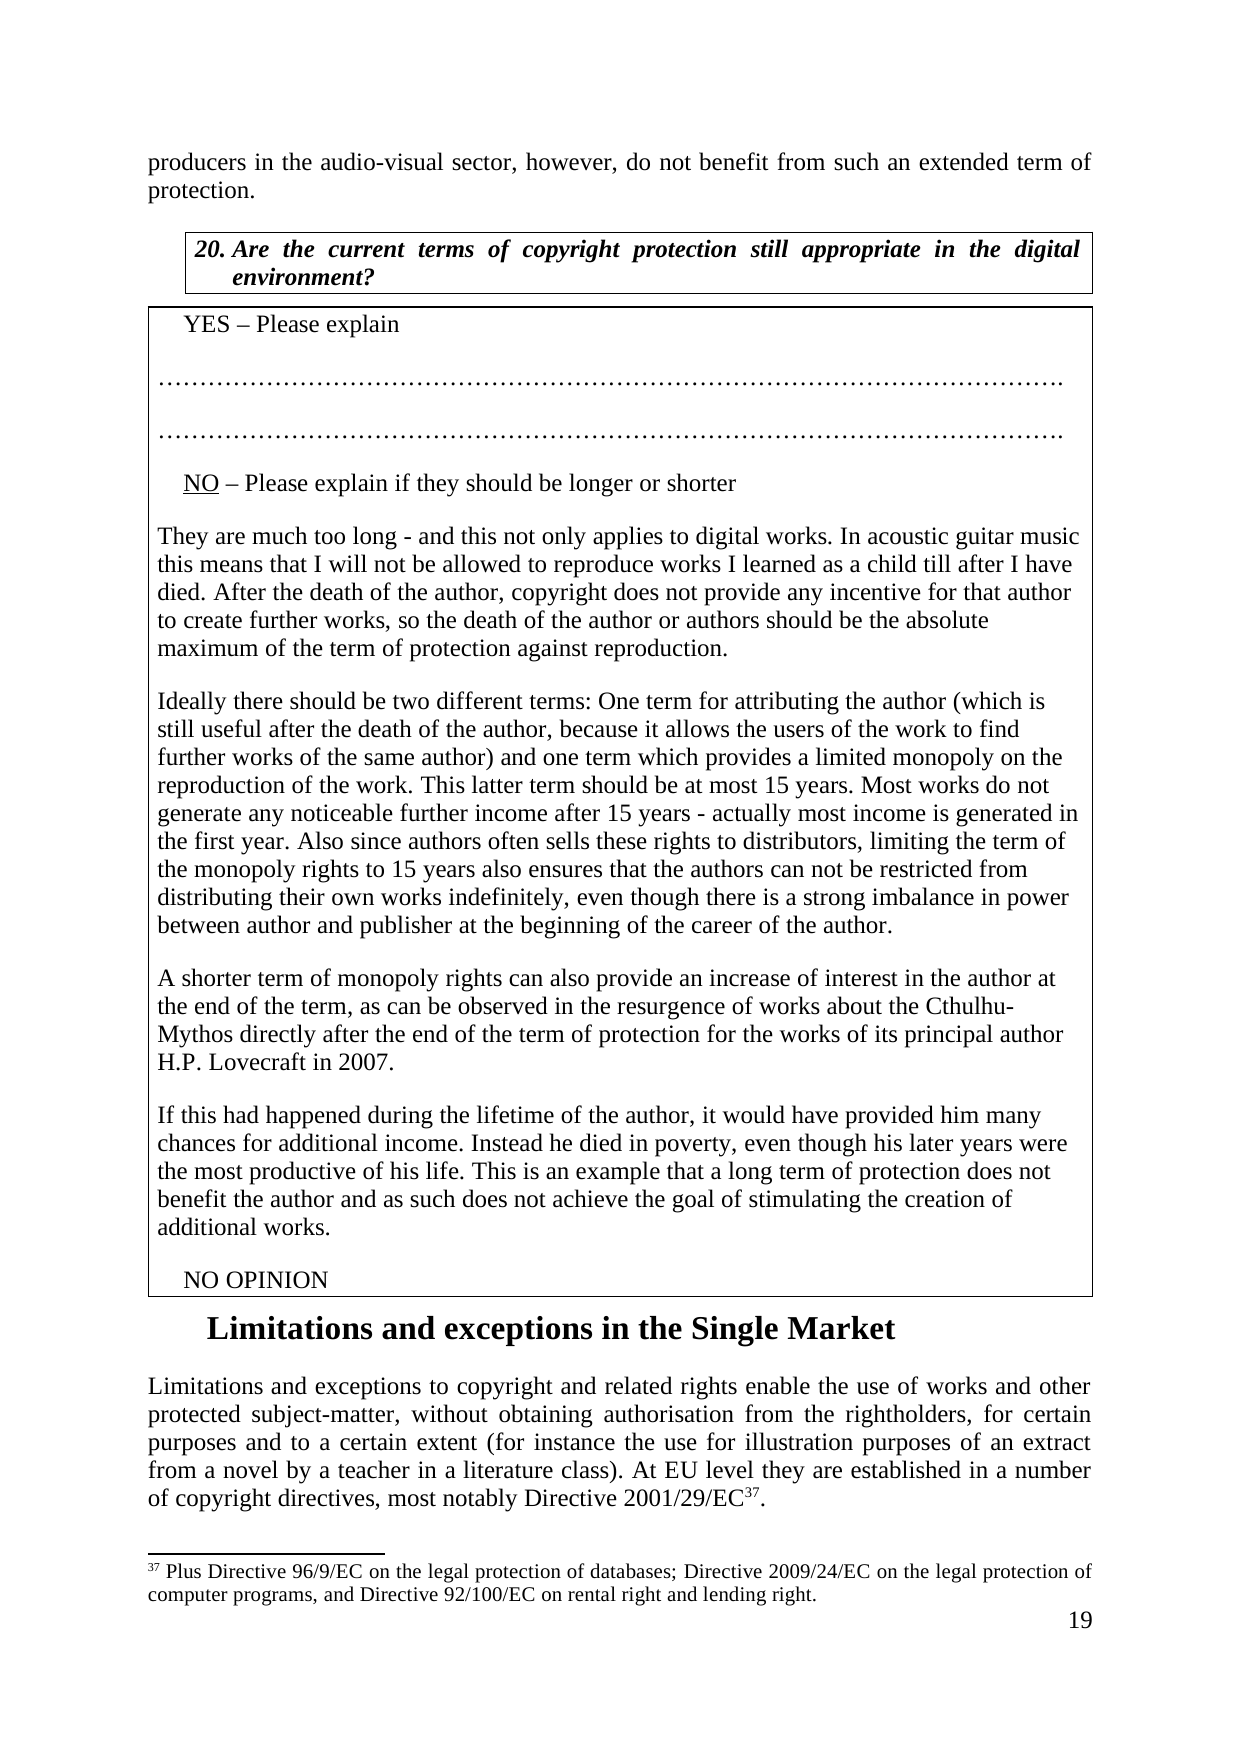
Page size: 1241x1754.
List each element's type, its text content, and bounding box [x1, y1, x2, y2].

text Plus Directive 96/9/EC on the legal protection of databases; Directive 2009/24/EC on the legal protection of computer programs, and Directive 92/100/EC on rental right and lending right. [148, 1560, 1093, 1606]
text A shorter term of monopoly rights can also provide an increase of interest in the author at the end of the term, as can be observed in the resurgence of works about the Cthulhu-Mythos directly after the end of the term of protection for the works of its principal author H.P. Lovecraft in 2007. [149, 961, 1092, 1076]
list Are the current terms of copyright protection still appropriate in the digital environment? [186, 233, 1092, 293]
title Limitations and exceptions in the Single Market [207, 1310, 1093, 1347]
text producers in the audio-visual sector, however, do not benefit from such an extended term of protection. [148, 148, 1093, 204]
text Ideally there should be two different terms: One term for attributing the author (which is still useful after the death of the author, because it allows the users of the work to find further works of the same author) and one term which provides a limited monopoly on the reproduction of the work. This latter term should be at most 15 years. Most works do not generate any noticeable further income after 15 years - actually most income is generated in the first year. Also since authors often sells these rights to distributors, limiting the term of the monopoly rights to 15 years also ensures that the authors can not be restricted from distributing their own works indefinitely, even though there is a strong imbalance in power between author and publisher at the beginning of the career of the author. [149, 684, 1092, 939]
text If this had happened during the lifetime of the author, it would have provided him many chances for additional income. Instead he died in poverty, even though his later years were the most productive of his life. This is an example that a long term of protection does not benefit the author and as such does not achieve the goal of stimulating the creation of additional works. [149, 1098, 1092, 1241]
text  NO OPINION [149, 1263, 1092, 1296]
text  YES – Please explain [149, 308, 1092, 338]
text ………………………………………………………………………………………………. [149, 359, 1092, 391]
text Limitations and exceptions to copyright and related rights enable the use of works and other protected subject-matter, without obtaining authorisation from the rightholders, for certain purposes and to a certain extent (for instance the use for illustration purposes of an extract from a novel by a teacher in a literature class). At EU level they are established in a number of copyright directives, most notably Directive 2001/29/EC. [148, 1372, 1093, 1512]
text They are much too long - and this not only applies to digital works. In acoustic guitar music this means that I will not be allowed to reproduce works I learned as a child till after I have died. After the death of the author, copyright does not provide any incentive for that author to create further works, so the death of the author or authors should be the absolute maximum of the term of protection against reproduction. [149, 518, 1092, 662]
text  NO – Please explain if they should be longer or shorter [149, 466, 1092, 497]
text ………………………………………………………………………………………………. [149, 412, 1092, 444]
